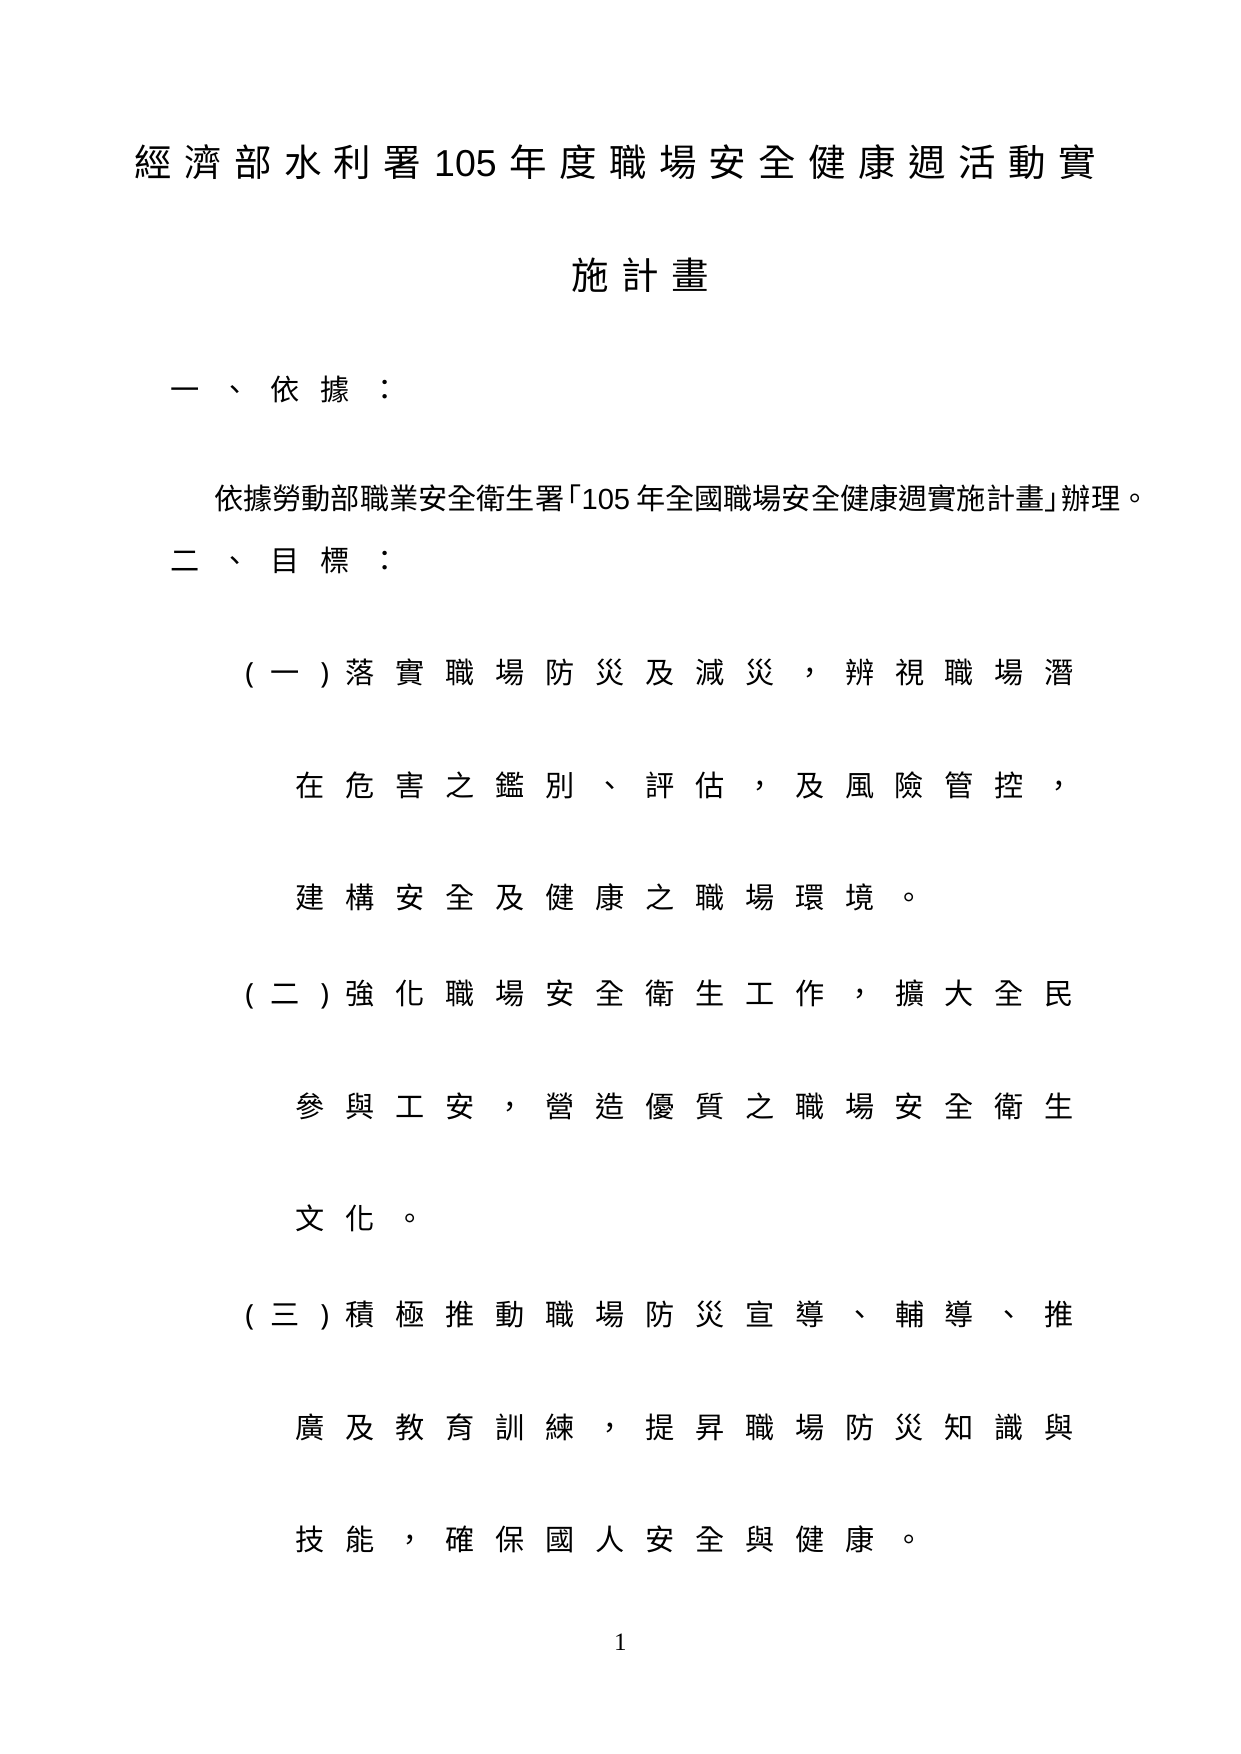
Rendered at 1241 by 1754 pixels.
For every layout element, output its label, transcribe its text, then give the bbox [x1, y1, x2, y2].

text 經濟部水利署105年度職場安全健康週活動實施計畫 [120, 123, 1122, 310]
list 積極推動職場防災宣導、輔導、推廣及教育訓練，提昇職場防災知識與技能，確保國人安全與健康。 [233, 1276, 1120, 1576]
list 強化職場安全衛生工作，擴大全民參與工安，營造優質之職場安全衛生文化。 [233, 954, 1120, 1254]
text 依據勞動部職業安全衛生署「105年全國職場安全健康週實施計畫」辦理。 [214, 462, 1120, 521]
list 目標： [153, 521, 1120, 596]
list 落實職場防災及減災，辨視職場潛在危害之鑑別、評估，及風險管控，建構安全及健康之職場環境。 [233, 633, 1120, 933]
list 依據： [153, 350, 1120, 425]
